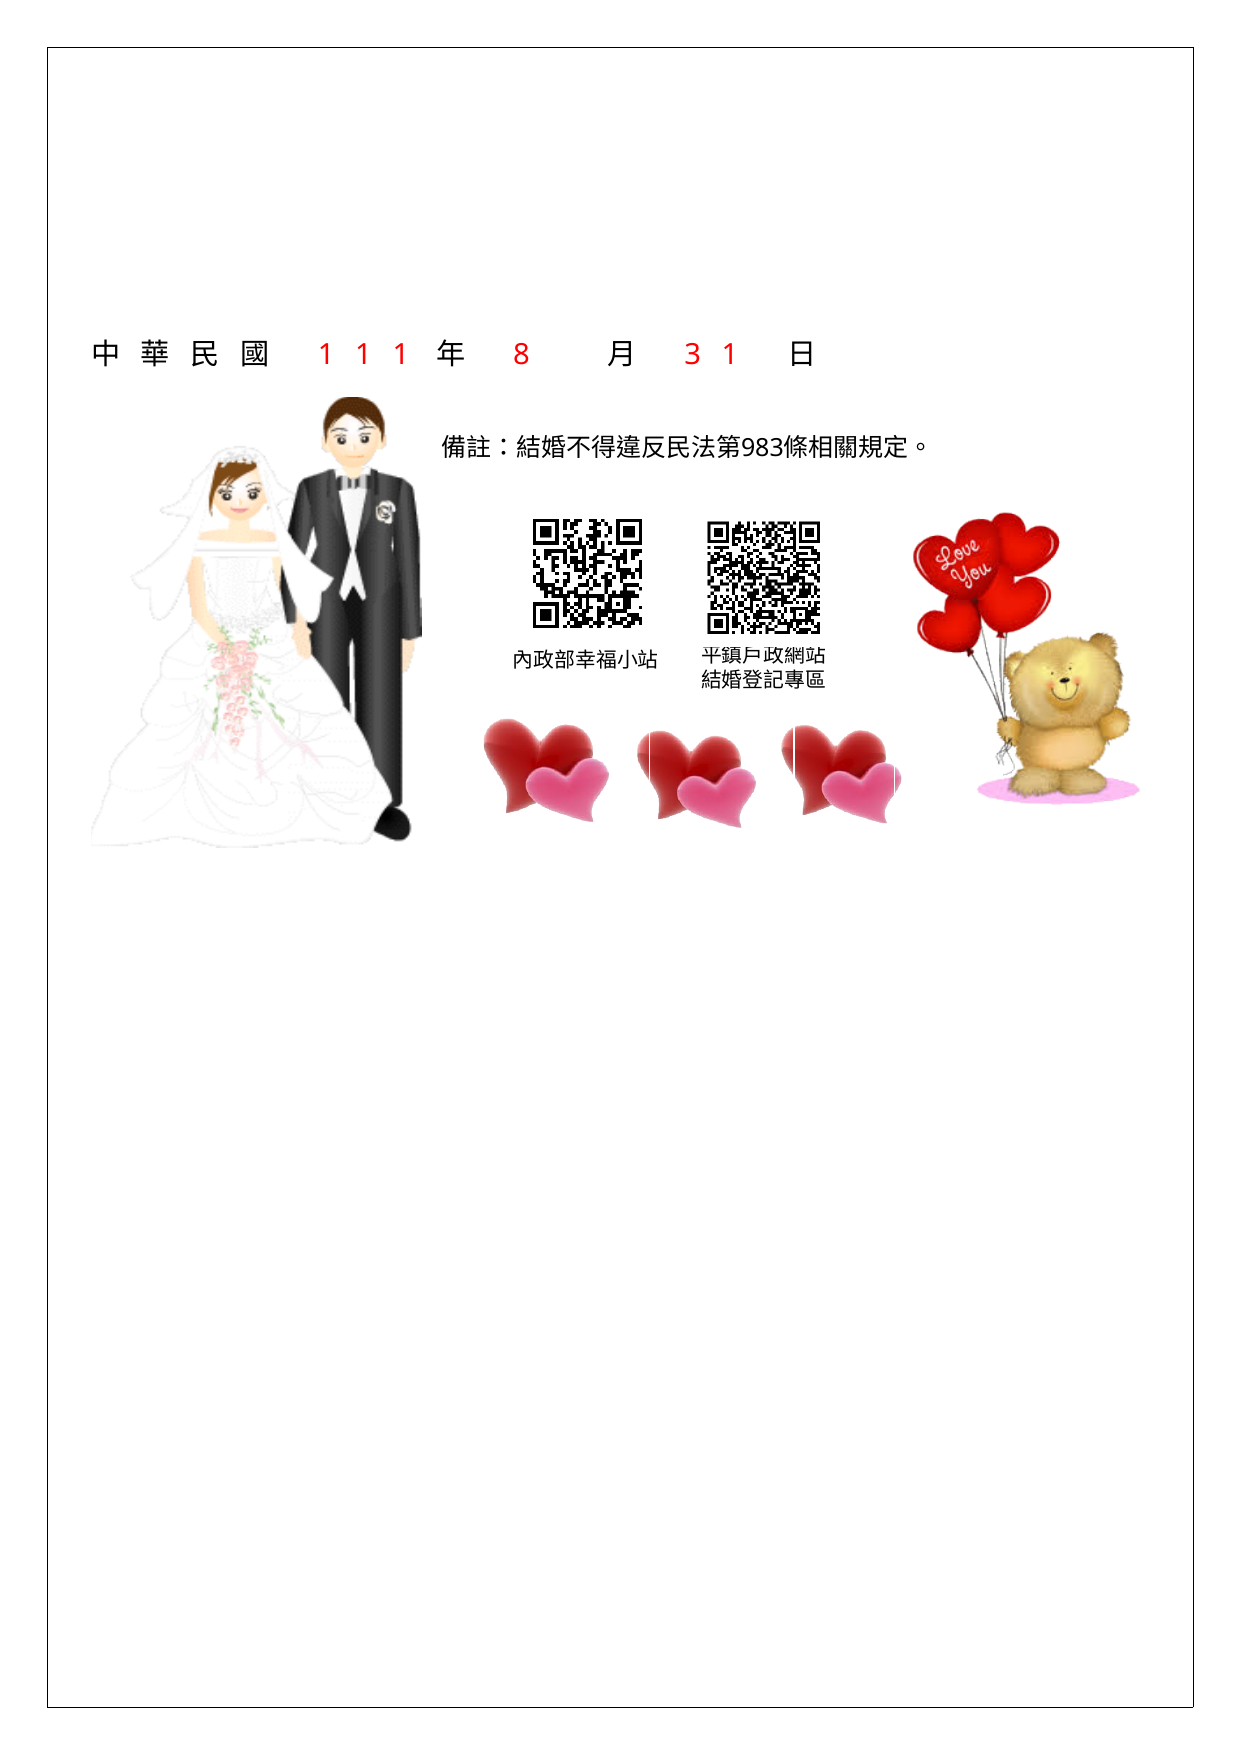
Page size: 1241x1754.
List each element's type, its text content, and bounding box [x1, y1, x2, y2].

text 平鎮戶政網站 [701, 643, 877, 668]
text 備註：結婚不得違反民法第983條相關規定。 [422, 427, 1166, 464]
picture [895, 507, 1170, 817]
text 結婚登記專區 [701, 668, 877, 693]
text 中華民國 111年 8 月 31 日 [91, 314, 1166, 389]
picture [750, 706, 940, 848]
picture [606, 712, 794, 852]
text 內政部幸福小站 [513, 643, 668, 673]
picture [517, 503, 657, 634]
picture [91, 397, 422, 848]
picture [451, 700, 649, 848]
picture [695, 509, 832, 646]
